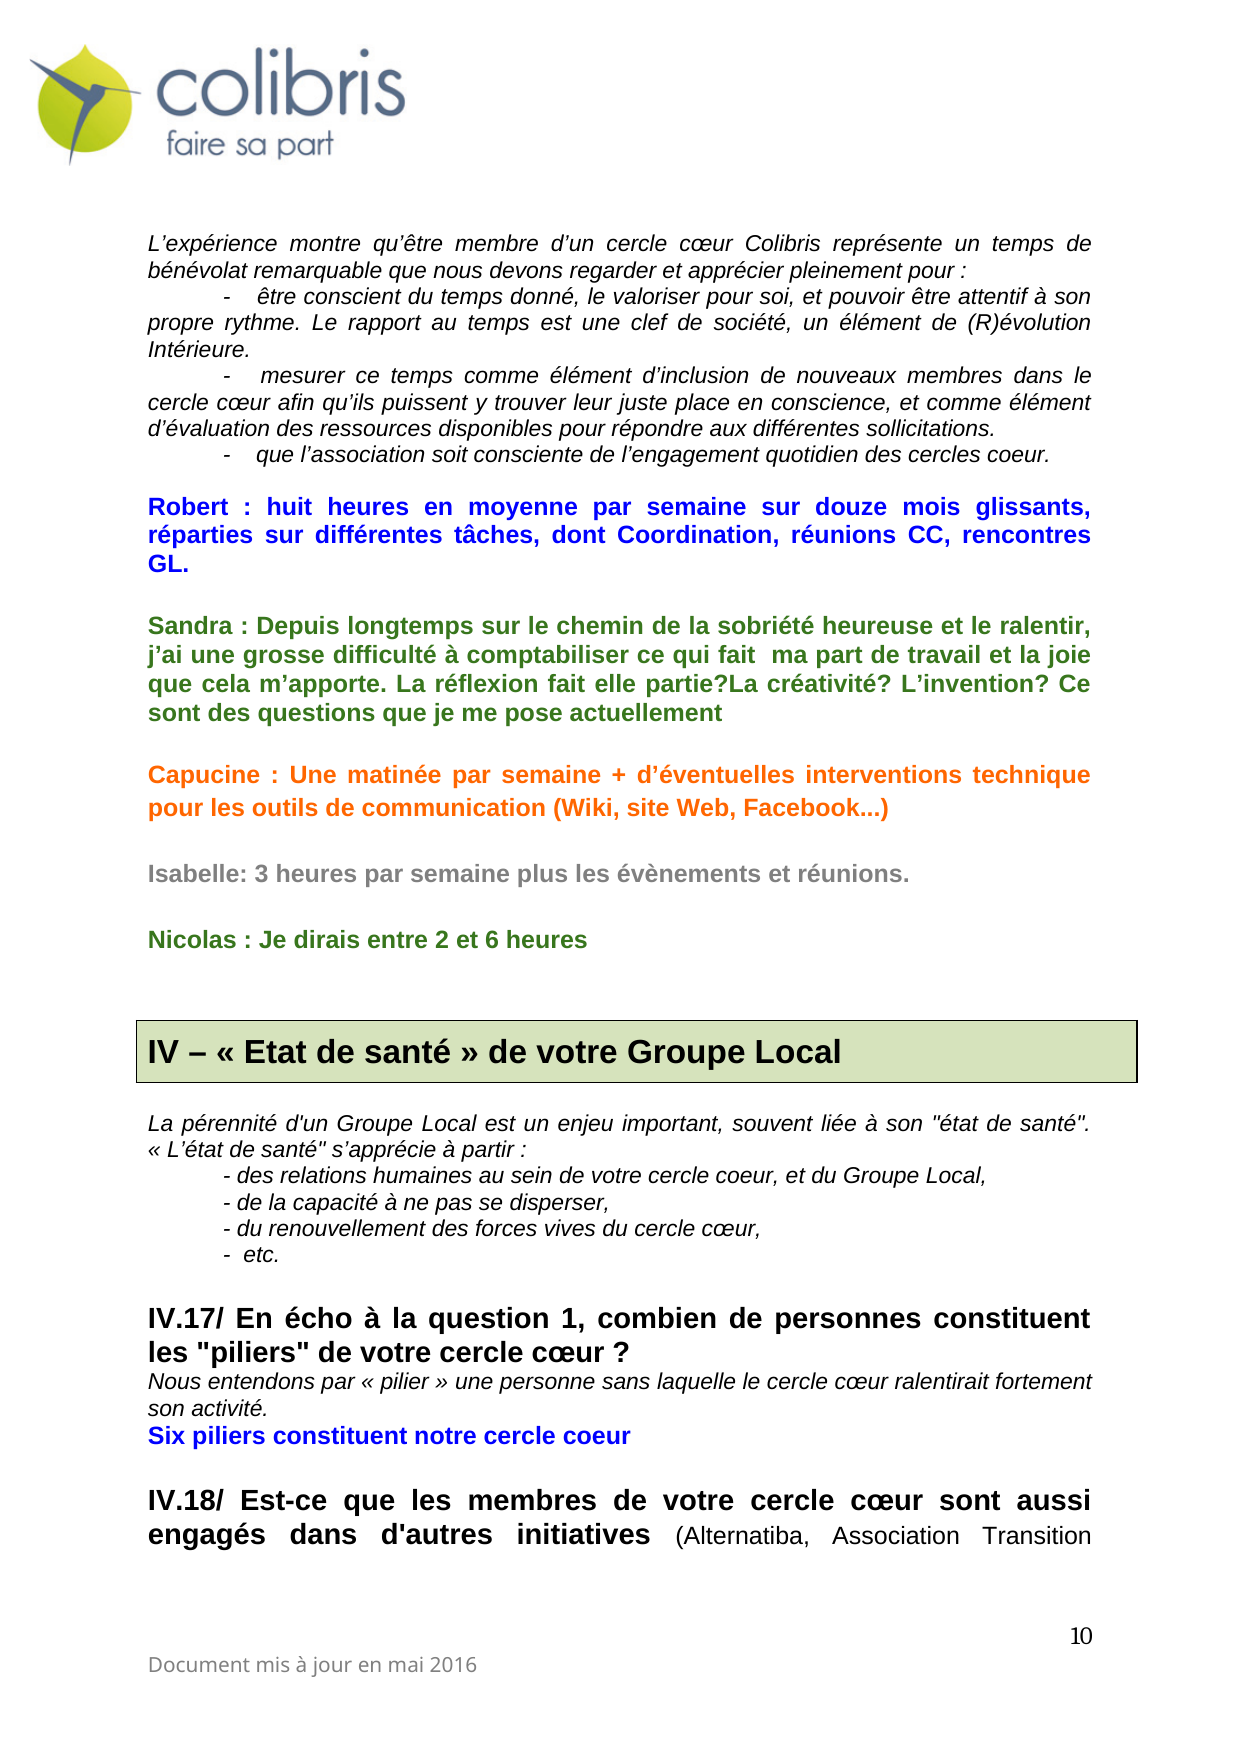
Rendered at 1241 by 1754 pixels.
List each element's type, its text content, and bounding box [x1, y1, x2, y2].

text - etc. [148, 1241, 1092, 1268]
text Robert : huit heures en moyenne par semaine sur douze mois glissants, réparties sur différentes tâches, dont Coordination, réunions CC, rencontres GL. [148, 492, 1092, 578]
text IV.18/ Est-ce que les membres de votre cercle cœur sont aussi engagés dans d'autres initiatives (Alternatiba, Association Transition [148, 1483, 1092, 1550]
text Nous entendons par « pilier » une personne sans laquelle le cercle cœur ralentirait fortement son activité. [148, 1368, 1092, 1421]
text - être conscient du temps donné, le valoriser pour soi, et pouvoir être attentif à son propre rythme. Le rapport au temps est une clef de société, un élément de (R)évolution Intérieure. [148, 283, 1092, 362]
text Nicolas : Je dirais entre 2 et 6 heures [148, 925, 1092, 954]
text - que l’association soit consciente de l’engagement quotidien des cercles coeur. [148, 441, 1092, 467]
text - des relations humaines au sein de votre cercle coeur, et du Groupe Local, [148, 1162, 1092, 1189]
text Sandra : Depuis longtemps sur le chemin de la sobriété heureuse et le ralentir, j’ai une grosse difficulté à comptabiliser ce qui fait ma part de travail et la joie que cela m’apporte. La réflexion fait elle partie?La créativité? L’invention? Ce sont des questions que je me pose actuellement [148, 611, 1092, 726]
text L’expérience montre qu’être membre d’un cercle cœur Colibris représente un temps de bénévolat remarquable que nous devons regarder et apprécier pleinement pour : [148, 230, 1092, 283]
text - mesurer ce temps comme élément d’inclusion de nouveaux membres dans le cercle cœur afin qu’ils puissent y trouver leur juste place en conscience, et comme élément d’évaluation des ressources disponibles pour répondre aux différentes sollicitations. [148, 362, 1092, 441]
text IV.17/ En écho à la question 1, combien de personnes constituent les "piliers" de votre cercle cœur ? [148, 1301, 1092, 1368]
text Six piliers constituent notre cercle coeur [148, 1421, 1092, 1450]
text Capucine : Une matinée par semaine + d’éventuelles interventions technique pour les outils de communication (Wiki, site Web, Facebook...) [148, 760, 1092, 822]
text - du renouvellement des forces vives du cercle cœur, [148, 1215, 1092, 1241]
picture [29, 44, 407, 166]
text Isabelle: 3 heures par semaine plus les évènements et réunions. [148, 859, 1092, 888]
text La pérennité d'un Groupe Local est un enjeu important, souvent liée à son "état de santé". « L’état de santé" s’apprécie à partir : [148, 1109, 1092, 1162]
text - de la capacité à ne pas se disperser, [148, 1189, 1092, 1215]
table_header IV – « Etat de santé » de votre Groupe Local [137, 1021, 1136, 1082]
